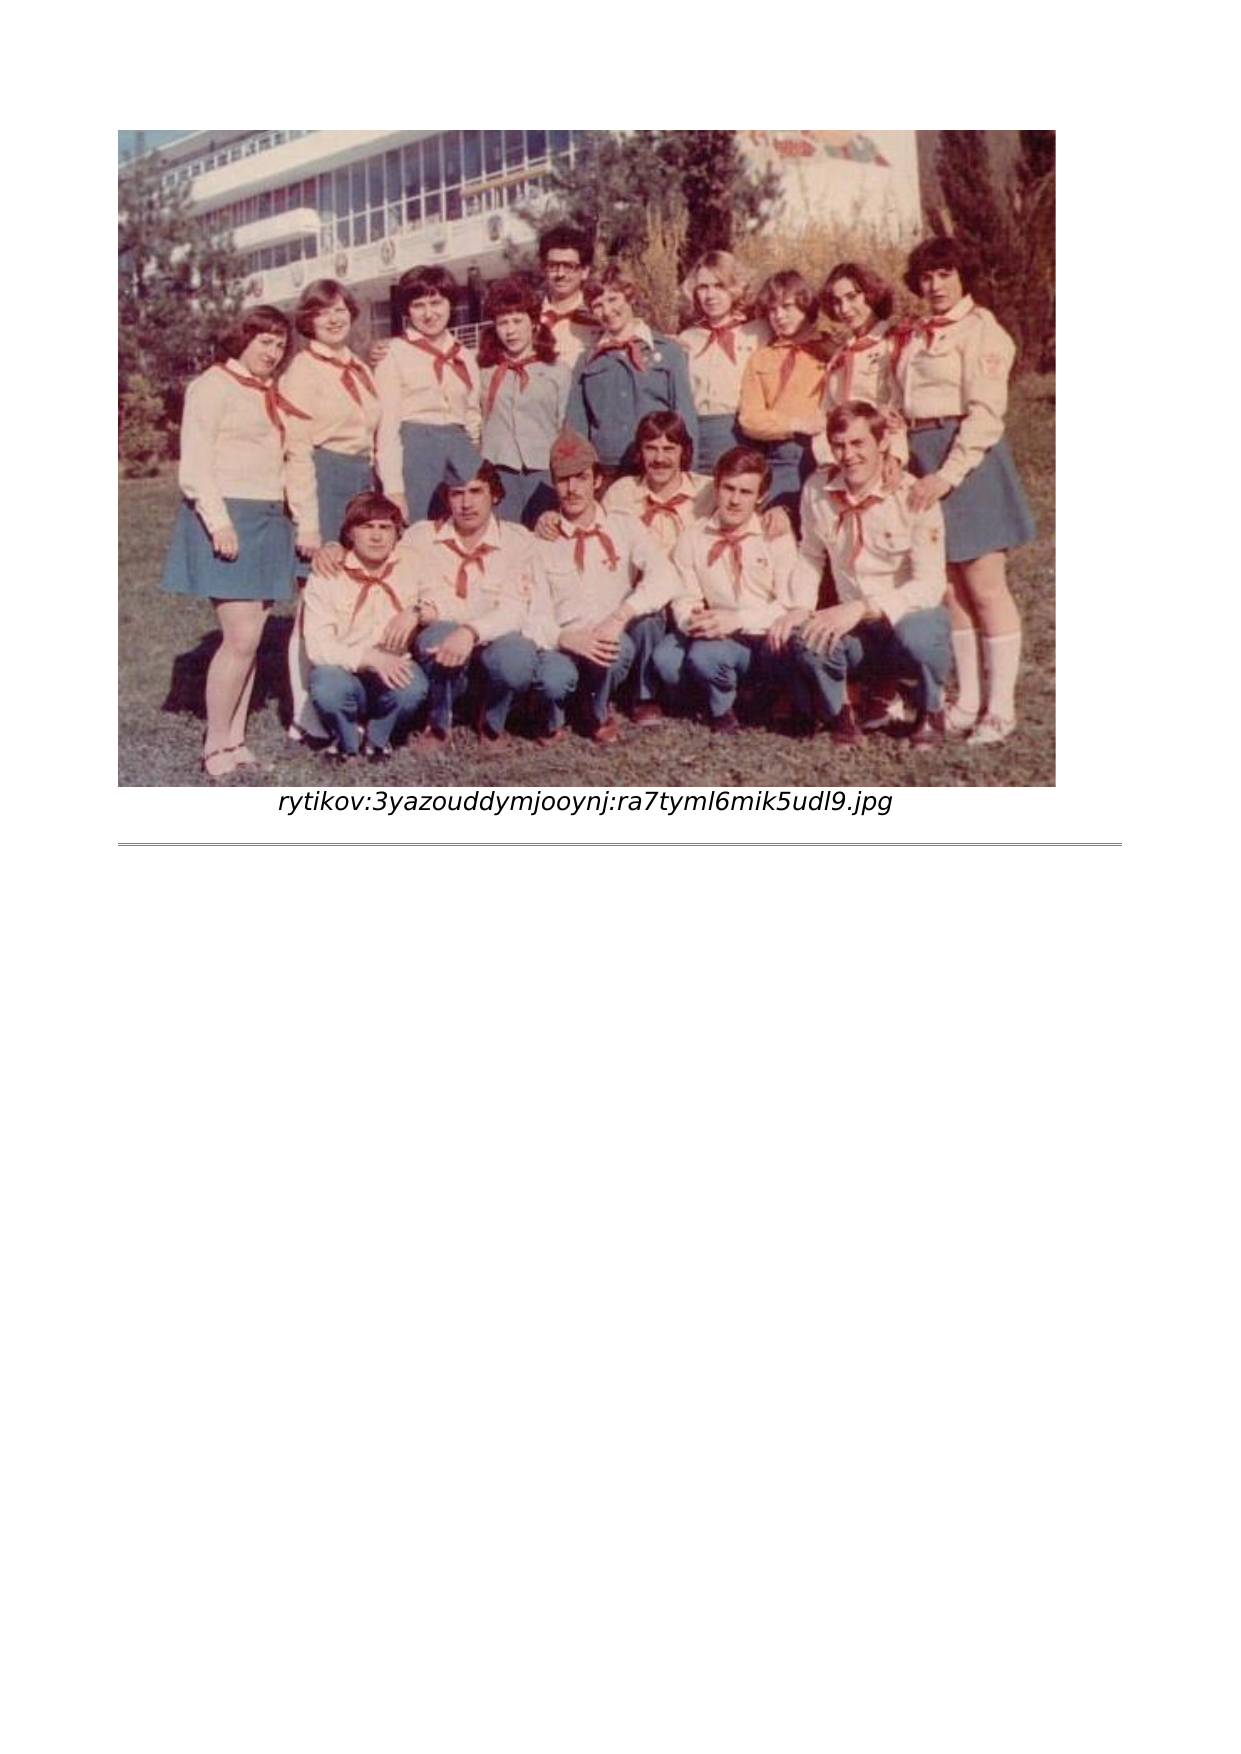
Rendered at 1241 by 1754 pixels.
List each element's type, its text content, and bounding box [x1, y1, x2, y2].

text rytikov:3yazouddymjooynj:ra7tyml6mik5udl9.jpg [118, 787, 1056, 816]
picture [118, 130, 1056, 787]
